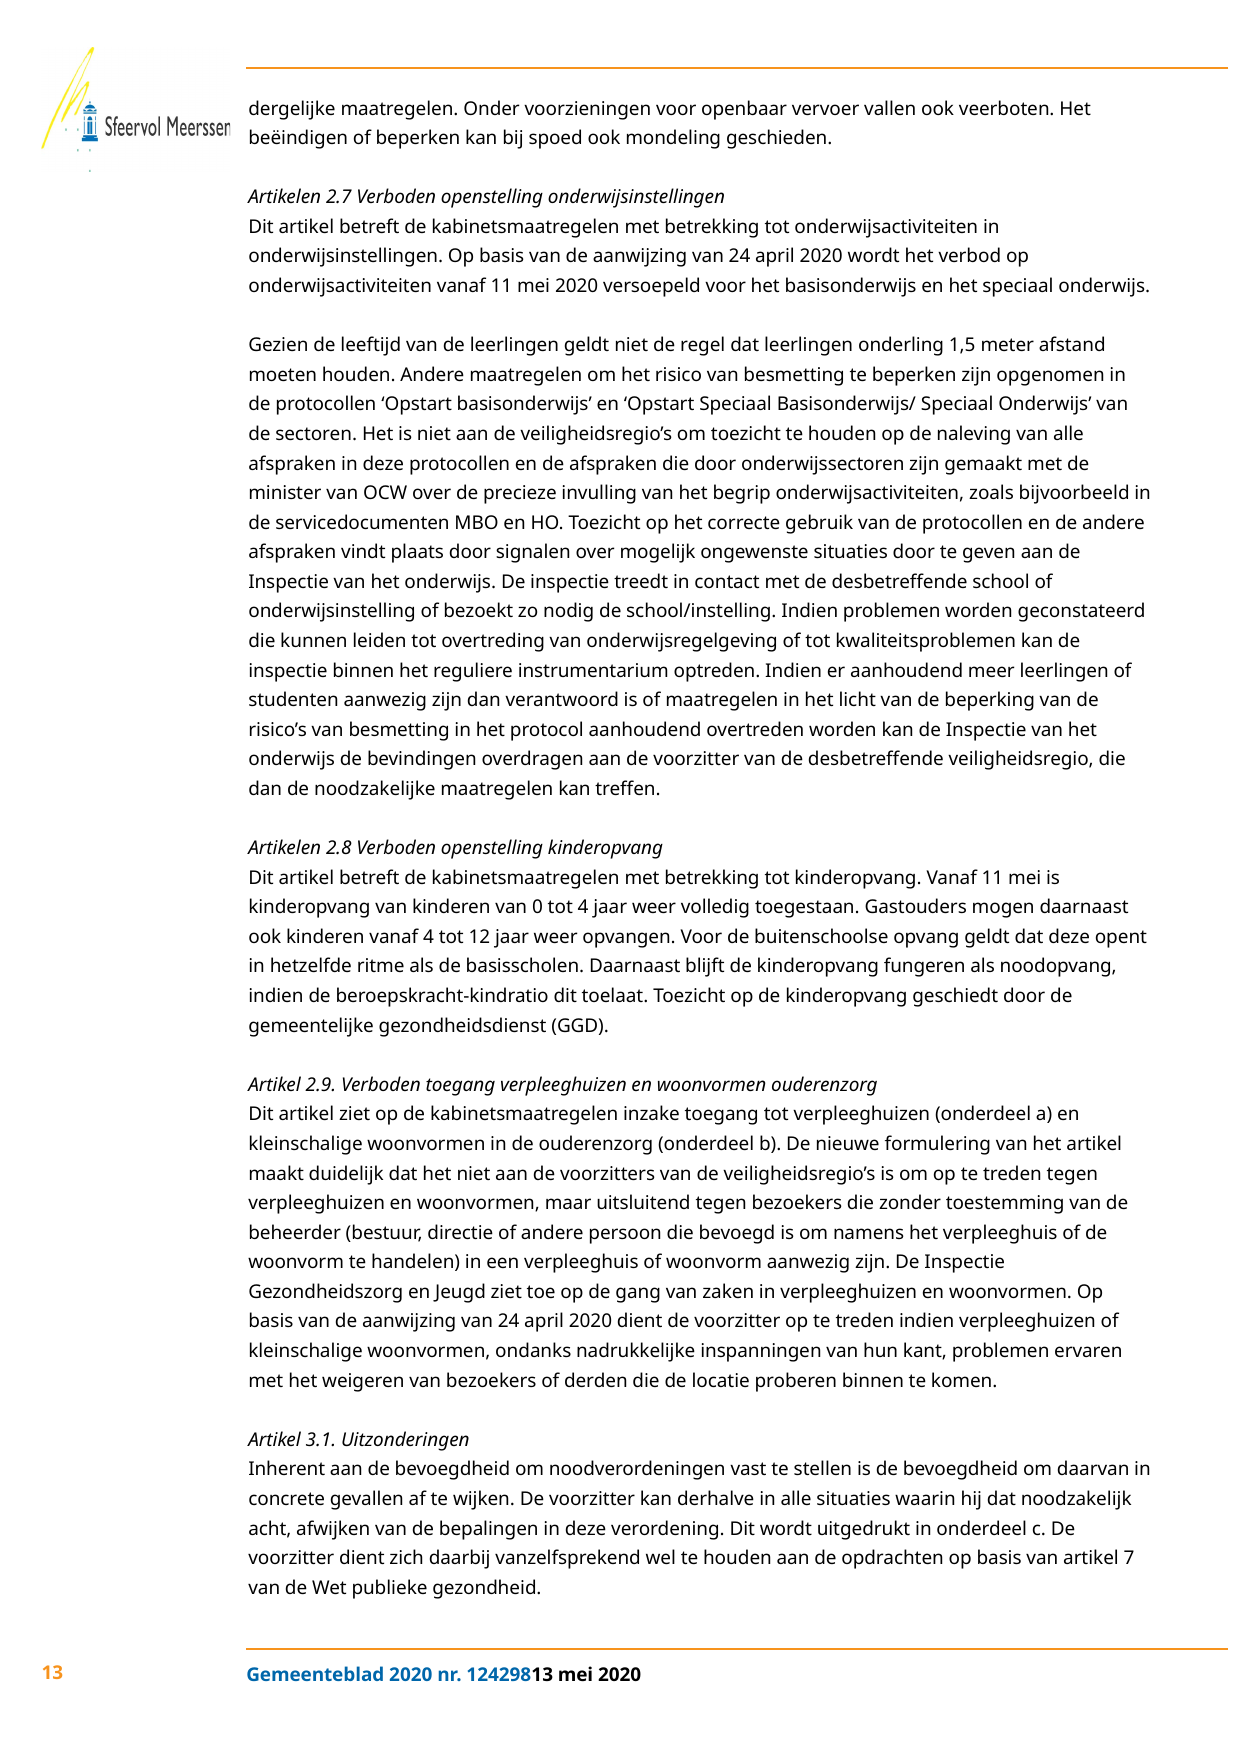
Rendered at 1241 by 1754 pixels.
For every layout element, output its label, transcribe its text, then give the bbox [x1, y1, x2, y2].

text Inherent aan de bevoegdheid om noodverordeningen vast te stellen is de bevoegdheid om daarvan in concrete gevallen af te wijken. De voorzitter kan derhalve in alle situaties waarin hij dat noodzakelijk acht, afwijken van de bepalingen in deze verordening. Dit wordt uitgedrukt in onderdeel c. De voorzitter dient zich daarbij vanzelfsprekend wel te houden aan de opdrachten op basis van artikel 7 van de Wet publieke gezondheid. [248, 1456, 1152, 1600]
text Dit artikel ziet op de kabinetsmaatregelen inzake toegang tot verpleeghuizen (onderdeel a) en kleinschalige woonvormen in de ouderenzorg (onderdeel b). De nieuwe formulering van het artikel maakt duidelijk dat het niet aan de voorzitters van de veiligheidsregio’s is om op te treden tegen verpleeghuizen en woonvormen, maar uitsluitend tegen bezoekers die zonder toestemming van de beheerder (bestuur, directie of andere persoon die bevoegd is om namens het verpleeghuis of de woonvorm te handelen) in een verpleeghuis of woonvorm aanwezig zijn. De Inspectie Gezondheidszorg en Jeugd ziet toe op de gang van zaken in verpleeghuizen en woonvormen. Op basis van de aanwijzing van 24 april 2020 dient de voorzitter op te treden indien verpleeghuizen of kleinschalige woonvormen, ondanks nadrukkelijke inspanningen van hun kant, problemen ervaren met het weigeren van bezoekers of derden die de locatie proberen binnen te komen. [248, 1101, 1152, 1393]
text Artikelen 2.8 Verboden openstelling kinderopvang [248, 834, 1152, 860]
text Artikelen 2.7 Verboden openstelling onderwijsinstellingen [248, 183, 1152, 209]
text Artikel 2.9. Verboden toegang verpleeghuizen en woonvormen ouderenzorg [248, 1071, 1152, 1097]
text dergelijke maatregelen. Onder voorzieningen voor openbaar vervoer vallen ook veerboten. Het beëindigen of beperken kan bij spoed ook mondeling geschieden. [248, 95, 1152, 150]
picture [41, 47, 231, 172]
text Dit artikel betreft de kabinetsmaatregelen met betrekking tot kinderopvang. Vanaf 11 mei is kinderopvang van kinderen van 0 tot 4 jaar weer volledig toegestaan. Gastouders mogen daarnaast ook kinderen vanaf 4 tot 12 jaar weer opvangen. Voor de buitenschoolse opvang geldt dat deze opent in hetzelfde ritme als de basisscholen. Daarnaast blijft de kinderopvang fungeren als noodopvang, indien de beroepskracht-kindratio dit toelaat. Toezicht op de kinderopvang geschiedt door de gemeentelijke gezondheidsdienst (GGD). [248, 864, 1152, 1038]
text Gezien de leeftijd van de leerlingen geldt niet de regel dat leerlingen onderling 1,5 meter afstand moeten houden. Andere maatregelen om het risico van besmetting te beperken zijn opgenomen in de protocollen ‘Opstart basisonderwijs’ en ‘Opstart Speciaal Basisonderwijs/ Speciaal Onderwijs’ van de sectoren. Het is niet aan de veiligheidsregio’s om toezicht te houden op de naleving van alle afspraken in deze protocollen en de afspraken die door onderwijssectoren zijn gemaakt met de minister van OCW over de precieze invulling van het begrip onderwijsactiviteiten, zoals bijvoorbeeld in de servicedocumenten MBO en HO. Toezicht op het correcte gebruik van de protocollen en de andere afspraken vindt plaats door signalen over mogelijk ongewenste situaties door te geven aan de Inspectie van het onderwijs. De inspectie treedt in contact met de desbetreffende school of onderwijsinstelling of bezoekt zo nodig de school/instelling. Indien problemen worden geconstateerd die kunnen leiden tot overtreding van onderwijsregelgeving of tot kwaliteitsproblemen kan de inspectie binnen het reguliere instrumentarium optreden. Indien er aanhoudend meer leerlingen of studenten aanwezig zijn dan verantwoord is of maatregelen in het licht van de beperking van de risico’s van besmetting in het protocol aanhoudend overtreden worden kan de Inspectie van het onderwijs de bevindingen overdragen aan de voorzitter van de desbetreffende veiligheidsregio, die dan de noodzakelijke maatregelen kan treffen. [248, 331, 1152, 801]
text Dit artikel betreft de kabinetsmaatregelen met betrekking tot onderwijsactiviteiten in onderwijsinstellingen. Op basis van de aanwijzing van 24 april 2020 wordt het verbod op onderwijsactiviteiten vanaf 11 mei 2020 versoepeld voor het basisonderwijs en het speciaal onderwijs. [248, 213, 1152, 298]
text Artikel 3.1. Uitzonderingen [248, 1426, 1152, 1452]
